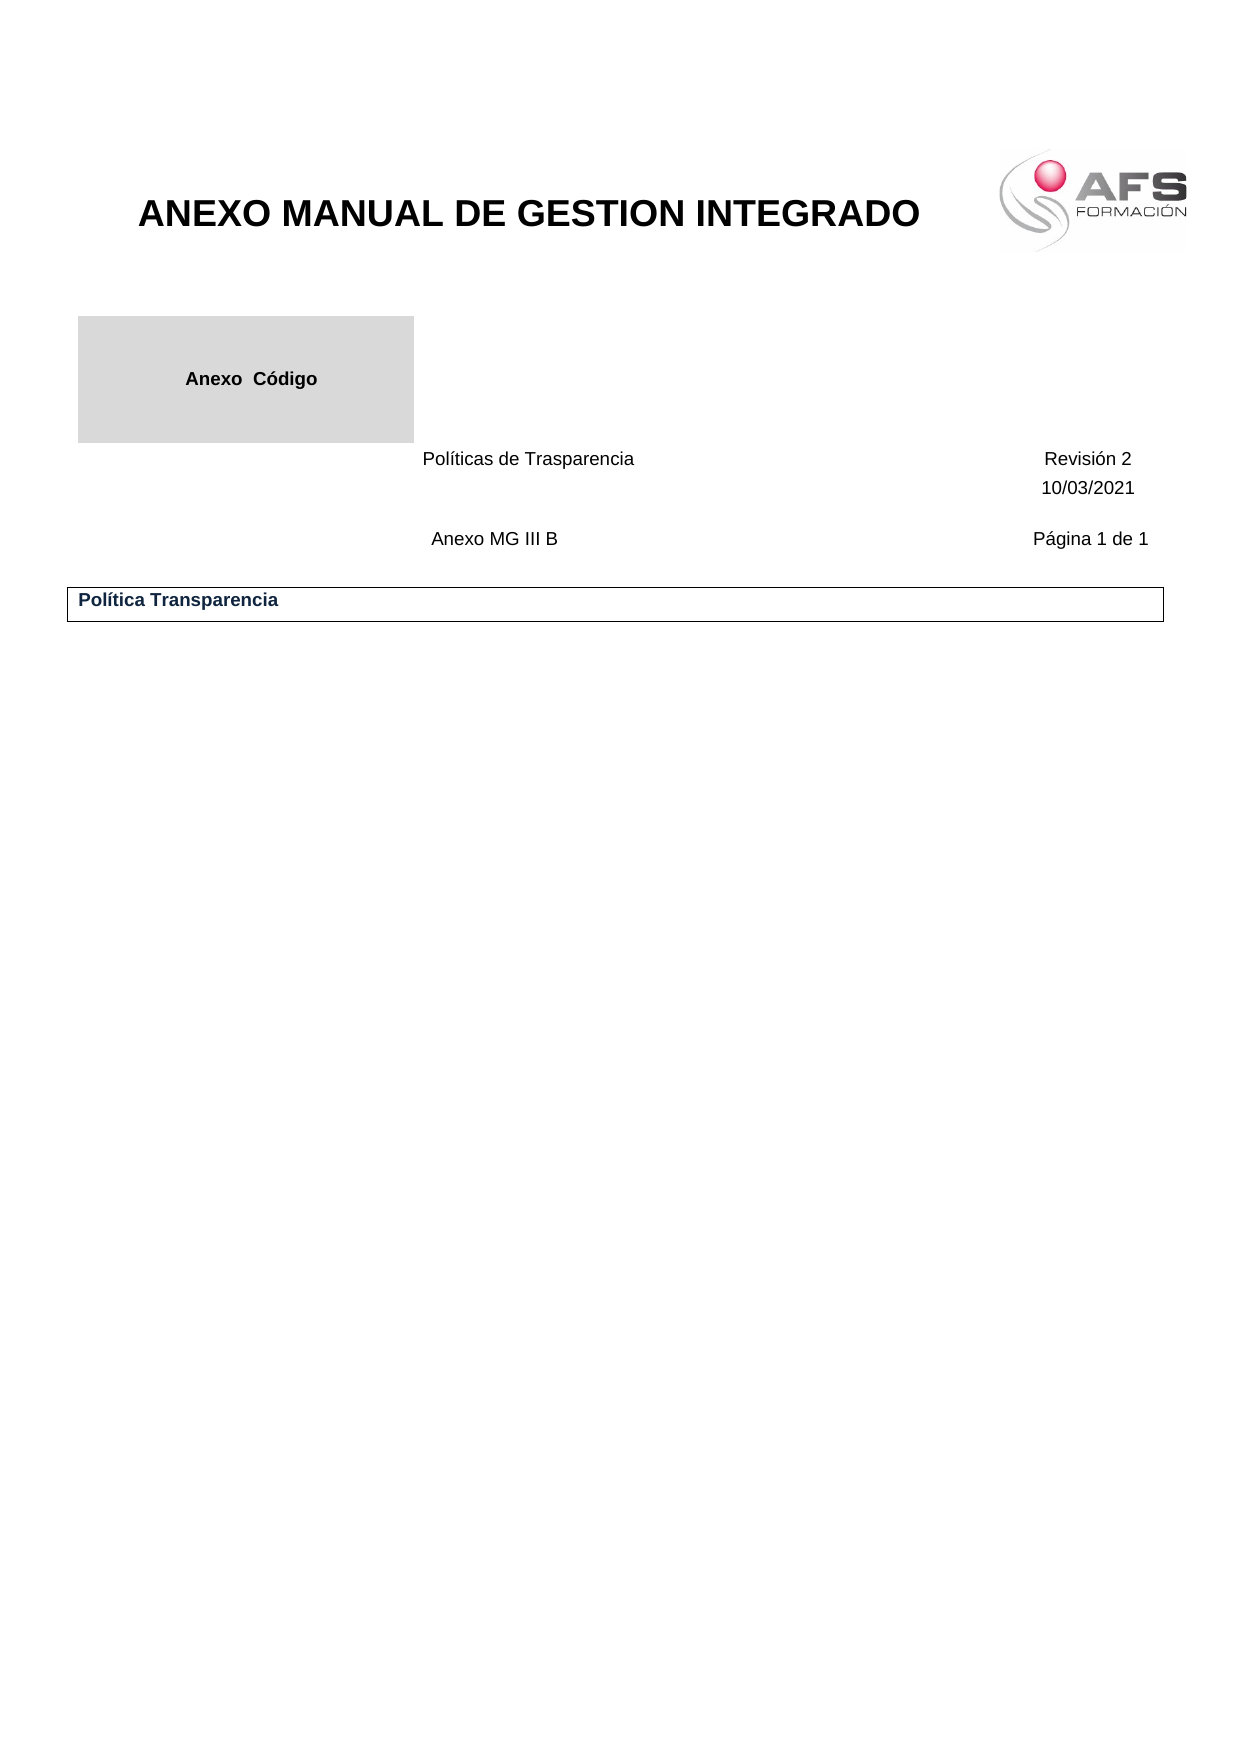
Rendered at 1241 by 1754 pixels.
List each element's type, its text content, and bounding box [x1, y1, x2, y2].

table_header Anexo Código [78, 316, 414, 443]
text Anexo MG III B Página 1 de 1 [78, 518, 1192, 552]
text ANEXO MANUAL DE GESTION INTEGRADO [138, 191, 999, 234]
text 10/03/2021 [90, 477, 1140, 499]
table_header Política Transparencia [68, 588, 1163, 621]
text Políticas de Trasparencia Revisión 2 [78, 443, 1192, 471]
